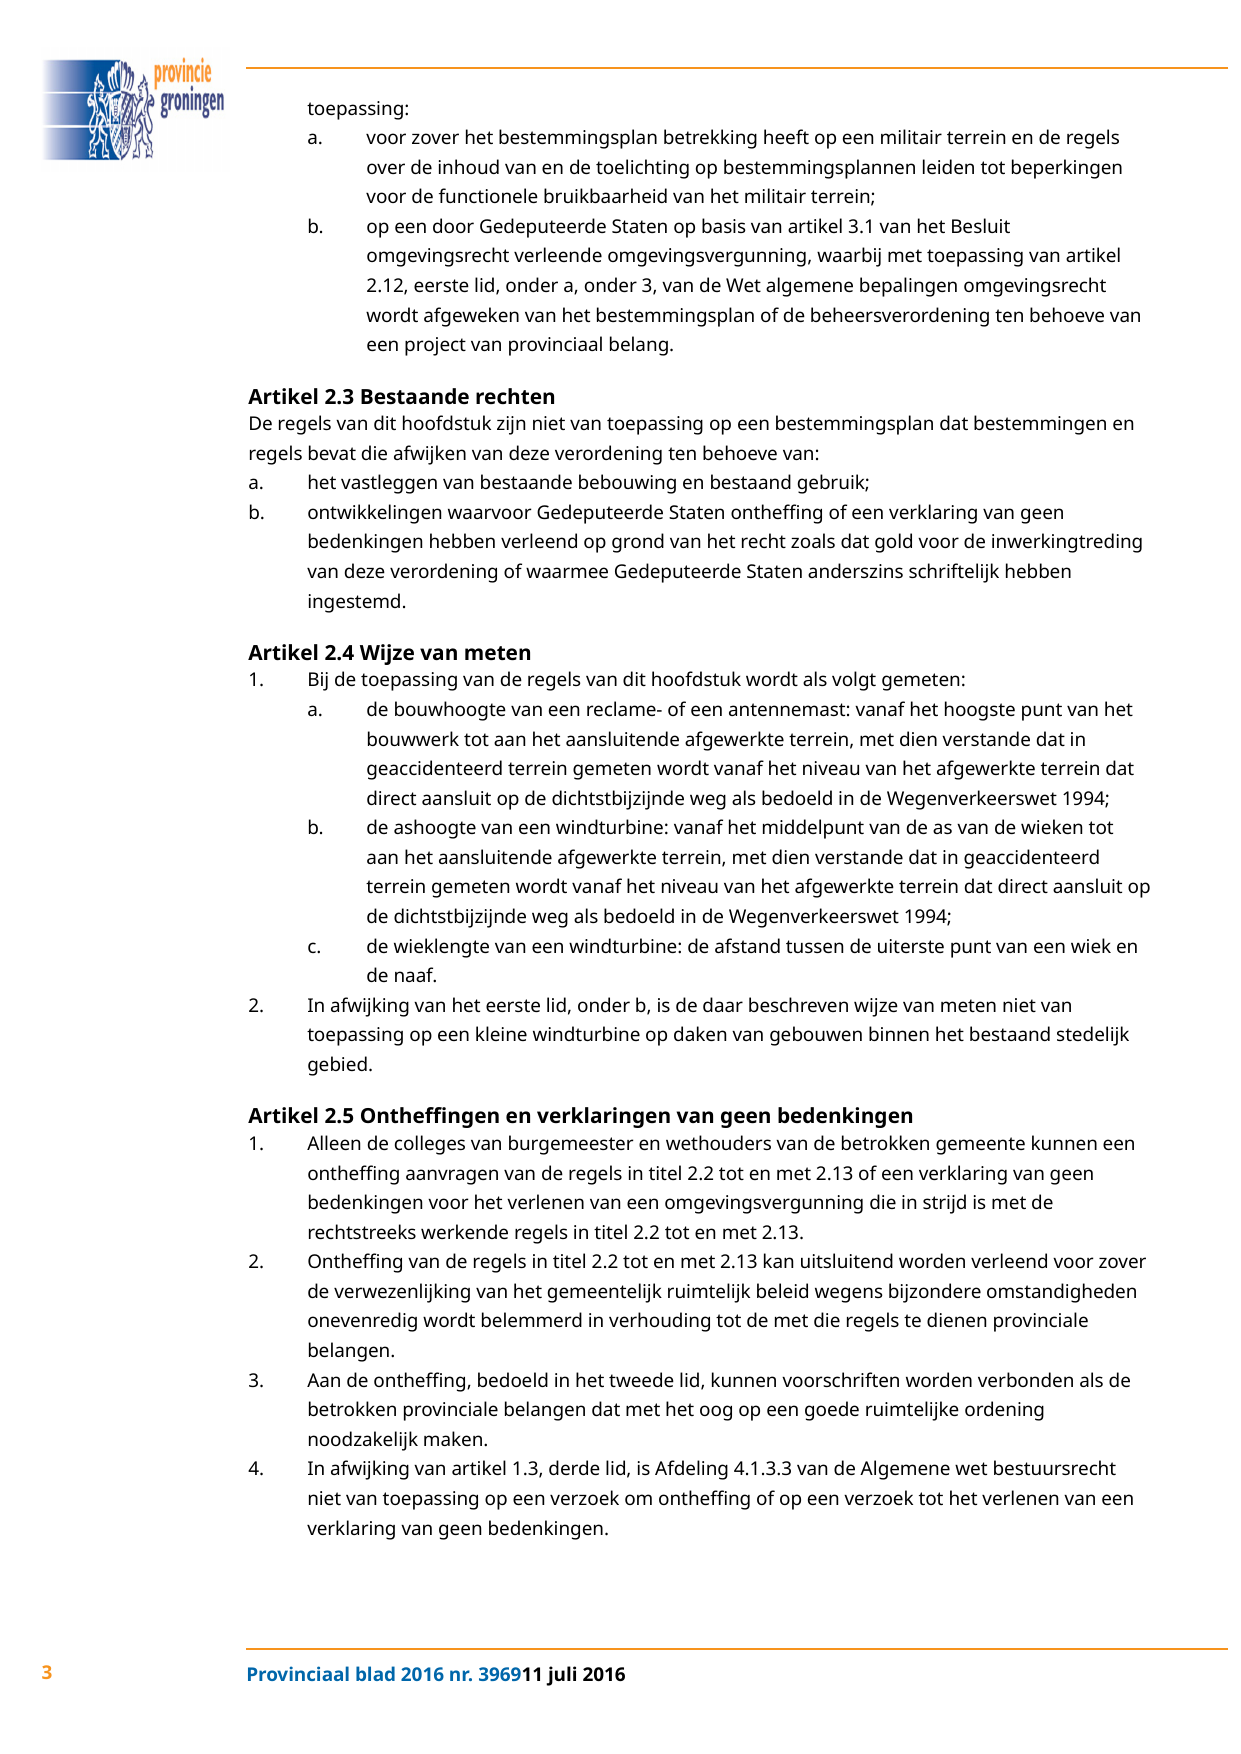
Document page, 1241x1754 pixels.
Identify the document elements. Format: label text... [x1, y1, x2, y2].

list de wieklengte van een windturbine: de afstand tussen de uiterste punt van een wiek en de naaf. [307, 933, 1152, 988]
list Aan de ontheffing, bedoeld in het tweede lid, kunnen voorschriften worden verbonden als de betrokken provinciale belangen dat met het oog op een goede ruimtelijke ordening noodzakelijk maken. [248, 1367, 1152, 1452]
list Bij de toepassing van de regels van dit hoofdstuk wordt als volgt gemeten: [248, 667, 1152, 692]
list Ontheffing van de regels in titel 2.2 tot en met 2.13 kan uitsluitend worden verleend voor zover de verwezenlijking van het gemeentelijk ruimtelijk beleid wegens bijzondere omstandigheden onevenredig wordt belemmerd in verhouding tot de met die regels te dienen provinciale belangen. [248, 1248, 1152, 1363]
picture [41, 47, 231, 172]
list voor zover het bestemmingsplan betrekking heeft op een militair terrein en de regels over de inhoud van en de toelichting op bestemmingsplannen leiden tot beperkingen voor de functionele bruikbaarheid van het militair terrein; [307, 124, 1152, 209]
list de bouwhoogte van een reclame- of een antennemast: vanaf het hoogste punt van het bouwwerk tot aan het aansluitende afgewerkte terrein, met dien verstande dat in geaccidenteerd terrein gemeten wordt vanaf het niveau van het afgewerkte terrein dat direct aansluit op de dichtstbijzijnde weg als bedoeld in de Wegenverkeerswet 1994; [307, 696, 1152, 811]
text De regels van dit hoofdstuk zijn niet van toepassing op een bestemmingsplan dat bestemmingen en regels bevat die afwijken van deze verordening ten behoeve van: [248, 410, 1152, 466]
text Artikel 2.4 Wijze van meten [248, 638, 1152, 667]
list Alleen de colleges van burgemeester en wethouders van de betrokken gemeente kunnen een ontheffing aanvragen van de regels in titel 2.2 tot en met 2.13 of een verklaring van geen bedenkingen voor het verlenen van een omgevingsvergunning die in strijd is met de rechtstreeks werkende regels in titel 2.2 tot en met 2.13. [248, 1130, 1152, 1244]
list het vastleggen van bestaande bebouwing en bestaand gebruik; [248, 469, 1152, 495]
list ontwikkelingen waarvoor Gedeputeerde Staten ontheffing of een verklaring van geen bedenkingen hebben verleend op grond van het recht zoals dat gold voor de inwerkingtreding van deze verordening of waarmee Gedeputeerde Staten anderszins schriftelijk hebben ingestemd. [248, 499, 1152, 613]
list op een door Gedeputeerde Staten op basis van artikel 3.1 van het Besluit omgevingsrecht verleende omgevingsvergunning, waarbij met toepassing van artikel 2.12, eerste lid, onder a, onder 3, van de Wet algemene bepalingen omgevingsrecht wordt afgeweken van het bestemmingsplan of de beheersverordening ten behoeve van een project van provinciaal belang. [307, 213, 1152, 357]
list de ashoogte van een windturbine: vanaf het middelpunt van de as van de wieken tot aan het aansluitende afgewerkte terrein, met dien verstande dat in geaccidenteerd terrein gemeten wordt vanaf het niveau van het afgewerkte terrein dat direct aansluit op de dichtstbijzijnde weg als bedoeld in de Wegenverkeerswet 1994; [307, 814, 1152, 929]
text Artikel 2.5 Ontheffingen en verklaringen van geen bedenkingen [248, 1102, 1152, 1130]
list In afwijking van artikel 1.3, derde lid, is Afdeling 4.1.3.3 van de Algemene wet bestuursrecht niet van toepassing op een verzoek om ontheffing of op een verzoek tot het verlenen van een verklaring van geen bedenkingen. [248, 1456, 1152, 1540]
text Artikel 2.3 Bestaande rechten [248, 382, 1152, 410]
list In afwijking van het eerste lid, onder b, is de daar beschreven wijze van meten niet van toepassing op een kleine windturbine op daken van gebouwen binnen het bestaand stedelijk gebied. [248, 992, 1152, 1077]
list toepassing: [248, 95, 1152, 121]
